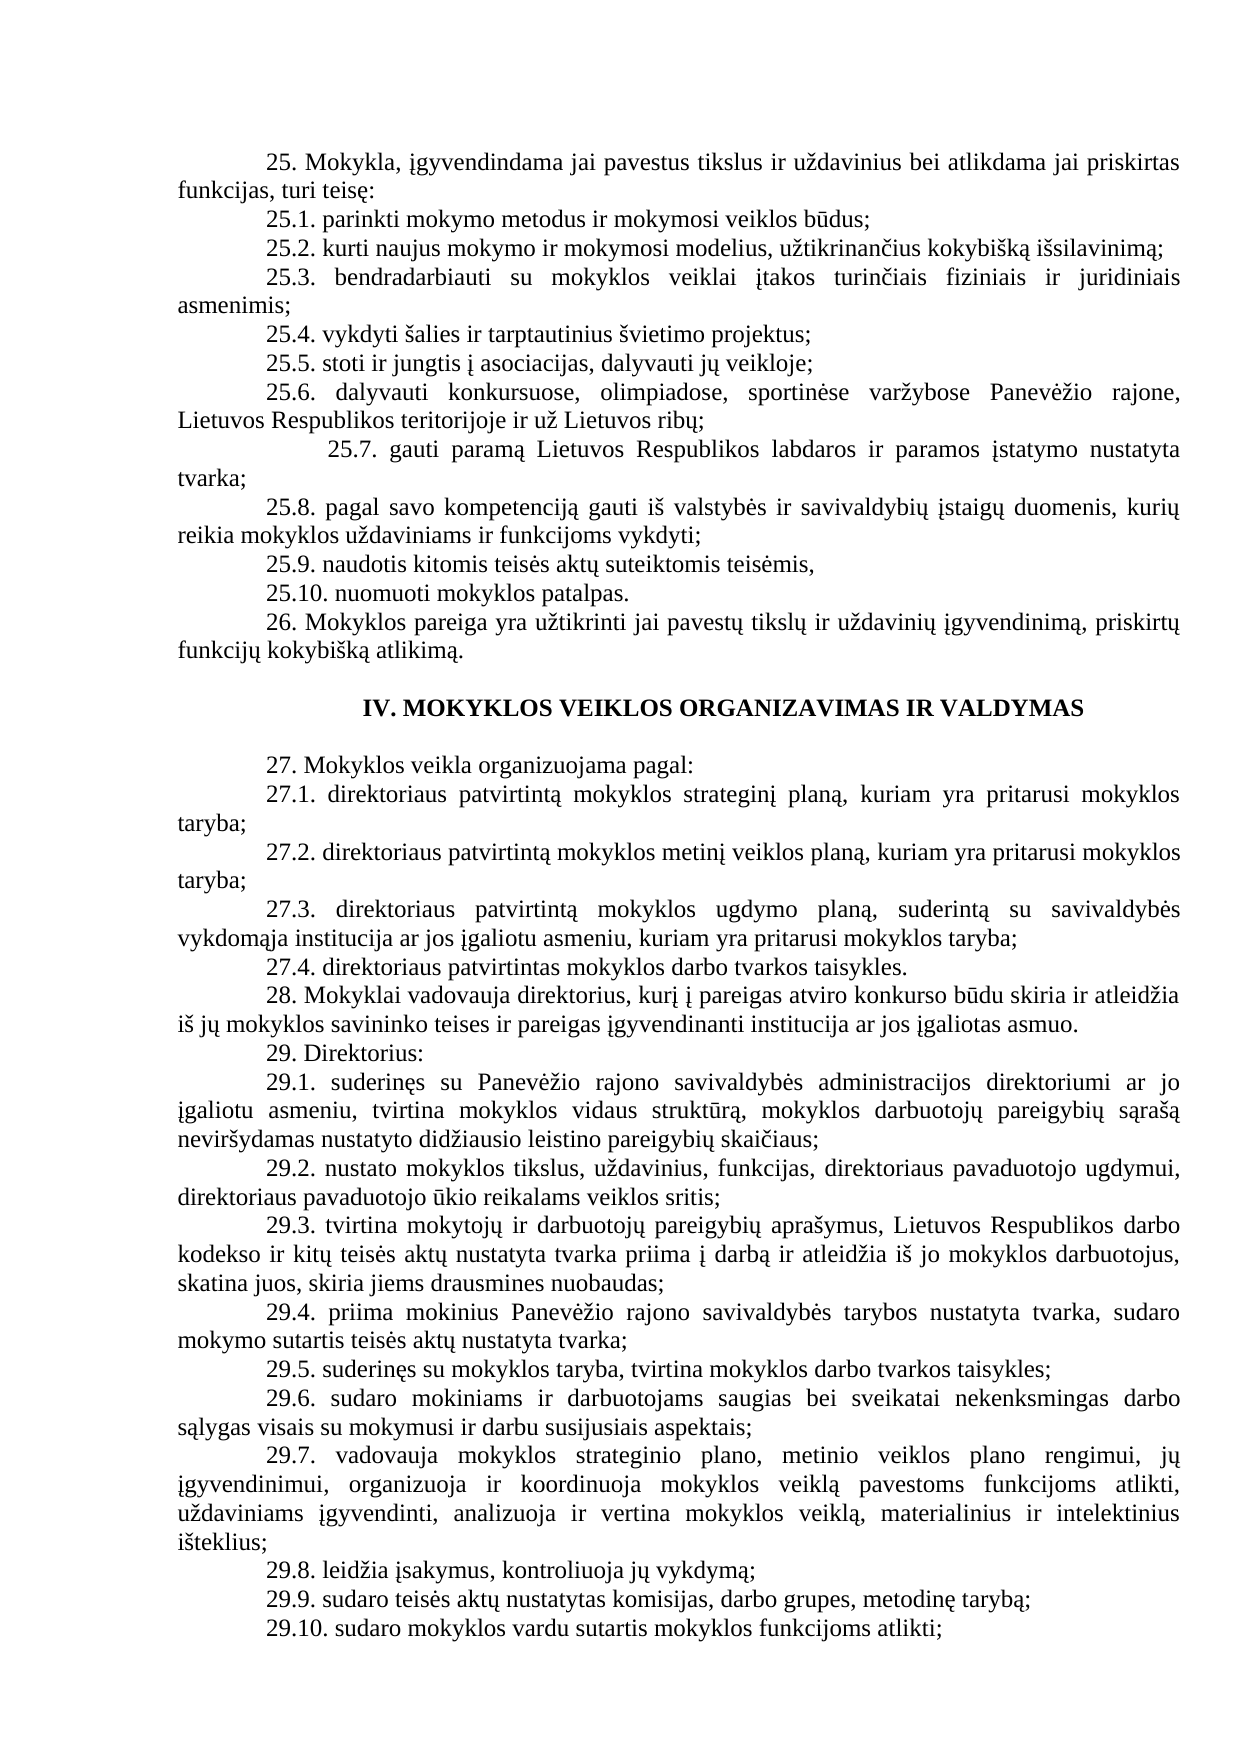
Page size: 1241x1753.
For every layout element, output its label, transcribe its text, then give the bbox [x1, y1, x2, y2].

text 25.7. gauti paramą Lietuvos Respublikos labdaros ir paramos įstatymo nustatyta tvarka; [177, 434, 1181, 492]
text 29.8. leidžia įsakymus, kontroliuoja jų vykdymą; [177, 1556, 1181, 1584]
text 29.4. priima mokinius Panevėžio rajono savivaldybės tarybos nustatyta tvarka, sudaro mokymo sutartis teisės aktų nustatyta tvarka; [177, 1297, 1181, 1354]
text 25.5. stoti ir jungtis į asociacijas, dalyvauti jų veikloje; [177, 348, 1181, 377]
text 25.2. kurti naujus mokymo ir mokymosi modelius, užtikrinančius kokybišką išsilavinimą; [177, 233, 1181, 262]
text 25.10. nuomuoti mokyklos patalpas. [177, 578, 1181, 607]
text 29.7. vadovauja mokyklos strateginio plano, metinio veiklos plano rengimui, jų įgyvendinimui, organizuoja ir koordinuoja mokyklos veiklą pavestoms funkcijoms atlikti, uždaviniams įgyvendinti, analizuoja ir vertina mokyklos veiklą, materialinius ir intelektinius išteklius; [177, 1441, 1181, 1556]
text 29.6. sudaro mokiniams ir darbuotojams saugias bei sveikatai nekenksmingas darbo sąlygas visais su mokymusi ir darbu susijusiais aspektais; [177, 1383, 1181, 1441]
text 27.3. direktoriaus patvirtintą mokyklos ugdymo planą, suderintą su savivaldybės vykdomąja institucija ar jos įgaliotu asmeniu, kuriam yra pritarusi mokyklos taryba; [177, 894, 1181, 952]
text 29. Direktorius: [177, 1038, 1181, 1067]
text IV. MOKYKLOS VEIKLOS ORGANIZAVIMAS IR VALDYMAS [177, 693, 1181, 722]
text 27.2. direktoriaus patvirtintą mokyklos metinį veiklos planą, kuriam yra pritarusi mokyklos taryba; [177, 837, 1181, 894]
text 25.8. pagal savo kompetenciją gauti iš valstybės ir savivaldybių įstaigų duomenis, kurių reikia mokyklos uždaviniams ir funkcijoms vykdyti; [177, 492, 1181, 549]
text 29.2. nustato mokyklos tikslus, uždavinius, funkcijas, direktoriaus pavaduotojo ugdymui, direktoriaus pavaduotojo ūkio reikalams veiklos sritis; [177, 1153, 1181, 1211]
text 26. Mokyklos pareiga yra užtikrinti jai pavestų tikslų ir uždavinių įgyvendinimą, priskirtų funkcijų kokybišką atlikimą. [177, 607, 1181, 664]
text 25.6. dalyvauti konkursuose, olimpiadose, sportinėse varžybose Panevėžio rajone, Lietuvos Respublikos teritorijoje ir už Lietuvos ribų; [177, 377, 1181, 434]
text 27. Mokyklos veikla organizuojama pagal: [177, 751, 1181, 779]
text 29.9. sudaro teisės aktų nustatytas komisijas, darbo grupes, metodinę tarybą; [177, 1584, 1181, 1613]
text 29.1. suderinęs su Panevėžio rajono savivaldybės administracijos direktoriumi ar jo įgaliotu asmeniu, tvirtina mokyklos vidaus struktūrą, mokyklos darbuotojų pareigybių sąrašą neviršydamas nustatyto didžiausio leistino pareigybių skaičiaus; [177, 1067, 1181, 1153]
text 29.3. tvirtina mokytojų ir darbuotojų pareigybių aprašymus, Lietuvos Respublikos darbo kodekso ir kitų teisės aktų nustatyta tvarka priima į darbą ir atleidžia iš jo mokyklos darbuotojus, skatina juos, skiria jiems drausmines nuobaudas; [177, 1211, 1181, 1297]
text 29.10. sudaro mokyklos vardu sutartis mokyklos funkcijoms atlikti; [177, 1613, 1181, 1642]
text 29.5. suderinęs su mokyklos taryba, tvirtina mokyklos darbo tvarkos taisykles; [177, 1354, 1181, 1383]
text 27.4. direktoriaus patvirtintas mokyklos darbo tvarkos taisykles. [177, 952, 1181, 981]
text 25.9. naudotis kitomis teisės aktų suteiktomis teisėmis, [177, 549, 1181, 578]
text 25.3. bendradarbiauti su mokyklos veiklai įtakos turinčiais fiziniais ir juridiniais asmenimis; [177, 262, 1181, 319]
text 25.4. vykdyti šalies ir tarptautinius švietimo projektus; [177, 319, 1181, 348]
text 27.1. direktoriaus patvirtintą mokyklos strateginį planą, kuriam yra pritarusi mokyklos taryba; [177, 779, 1181, 837]
text 28. Mokyklai vadovauja direktorius, kurį į pareigas atviro konkurso būdu skiria ir atleidžia iš jų mokyklos savininko teises ir pareigas įgyvendinanti institucija ar jos įgaliotas asmuo. [177, 981, 1181, 1038]
text 25. Mokykla, įgyvendindama jai pavestus tikslus ir uždavinius bei atlikdama jai priskirtas funkcijas, turi teisę: [177, 147, 1181, 204]
text 25.1. parinkti mokymo metodus ir mokymosi veiklos būdus; [177, 204, 1181, 233]
